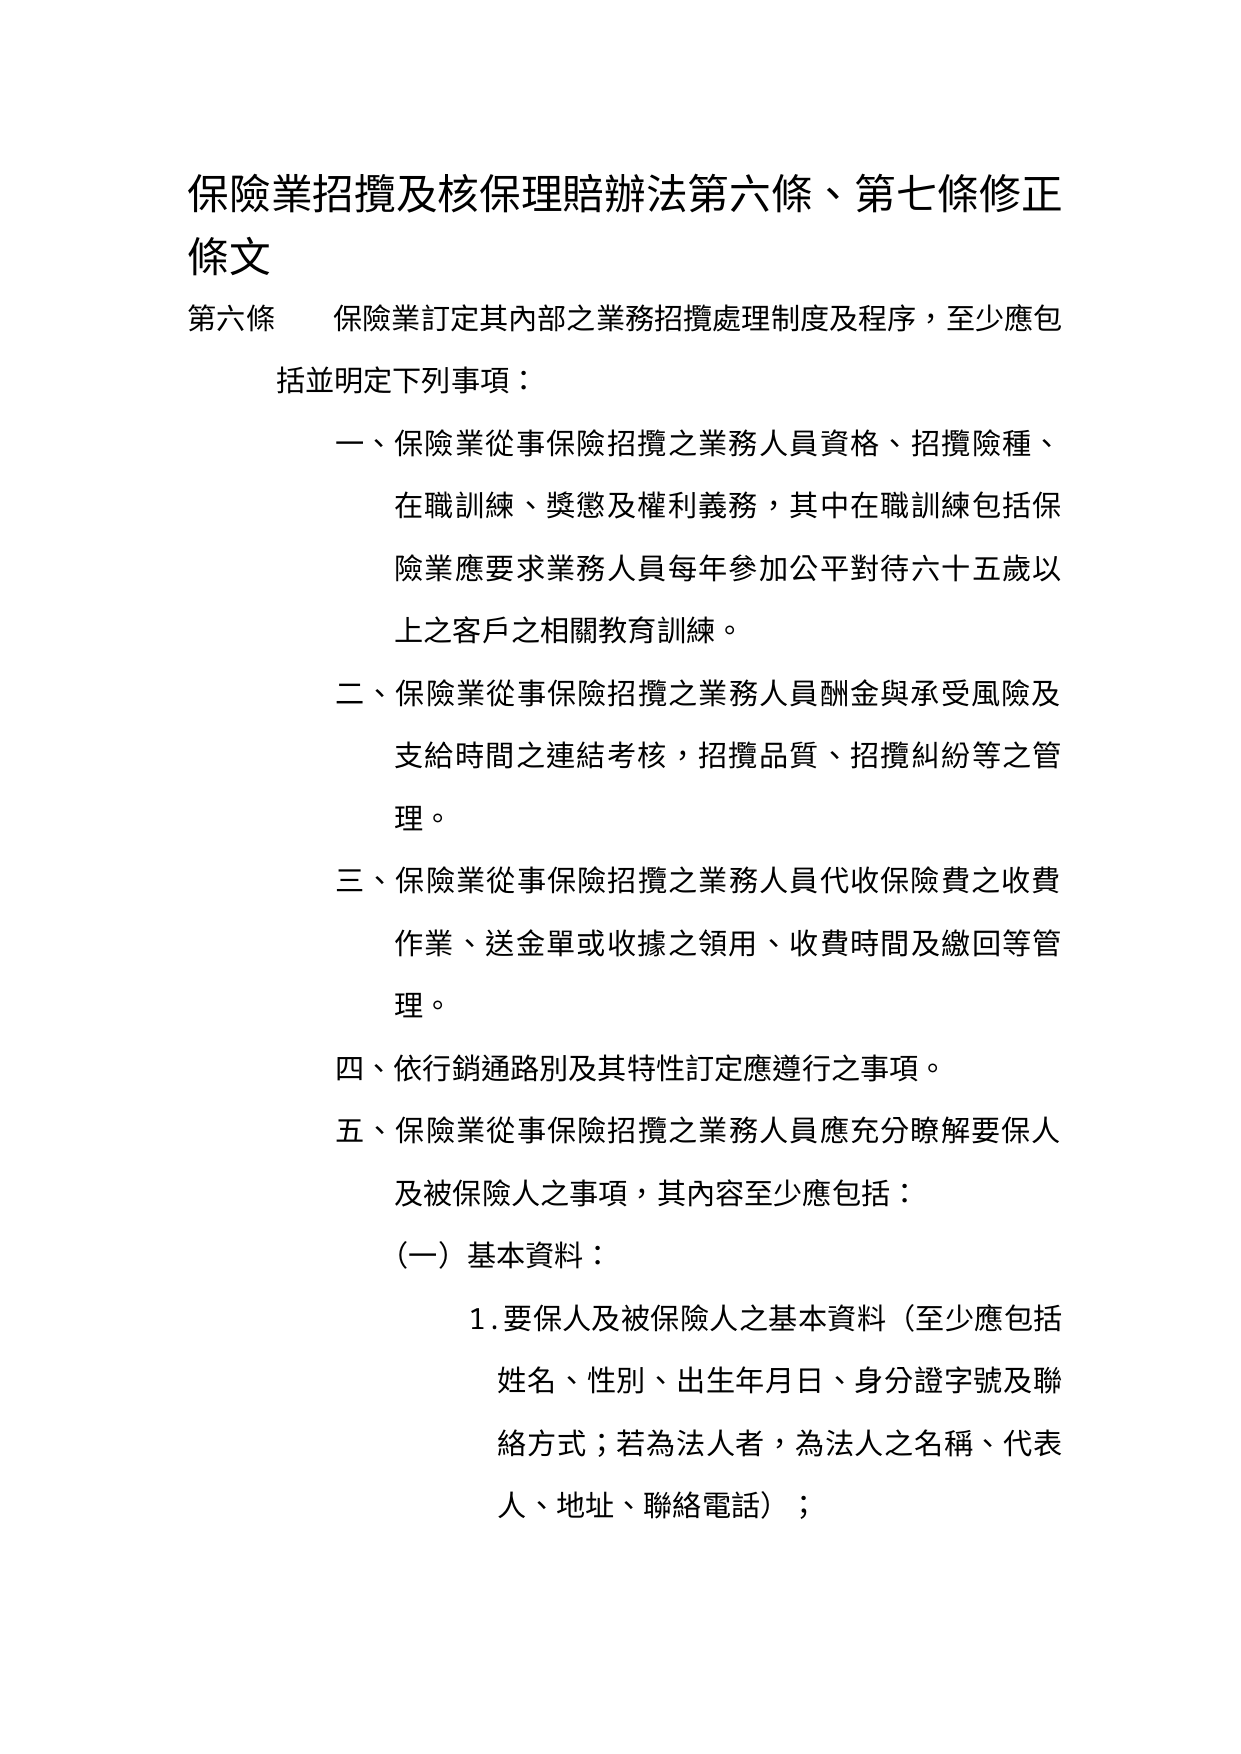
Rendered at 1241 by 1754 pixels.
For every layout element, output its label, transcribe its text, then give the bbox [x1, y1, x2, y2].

text 四、依行銷通路別及其特性訂定應遵行之事項。 [335, 1025, 1063, 1087]
subtitle （一）基本資料： [187, 1212, 1063, 1275]
text 1.要保人及被保險人之基本資料（至少應包括姓名、性別、出生年月日、身分證字號及聯絡方式；若為法人者，為法人之名稱、代表人、地址、聯絡電話）； [468, 1275, 1063, 1525]
text 二、保險業從事保險招攬之業務人員酬金與承受風險及支給時間之連結考核，招攬品質、招攬糾紛等之管理。 [335, 650, 1063, 837]
text 一、 保險業從事保險招攬之業務人員資格、招攬險種、在職訓練、獎懲及權利義務，其中在職訓練包括保險業應要求業務人員每年參加公平對待六十五歲以上之客戶之相關教育訓練。 [335, 400, 1063, 650]
text 保險業招攬及核保理賠辦法第六條、第七條修正條文 [187, 150, 1063, 275]
text 三、保險業從事保險招攬之業務人員代收保險費之收費作業、送金單或收據之領用、收費時間及繳回等管理。 [335, 837, 1063, 1025]
text 五、保險業從事保險招攬之業務人員應充分瞭解要保人及被保險人之事項，其內容至少應包括： [335, 1087, 1063, 1212]
text 第六條 保險業訂定其內部之業務招攬處理制度及程序，至少應包括並明定下列事項： [187, 275, 1063, 400]
